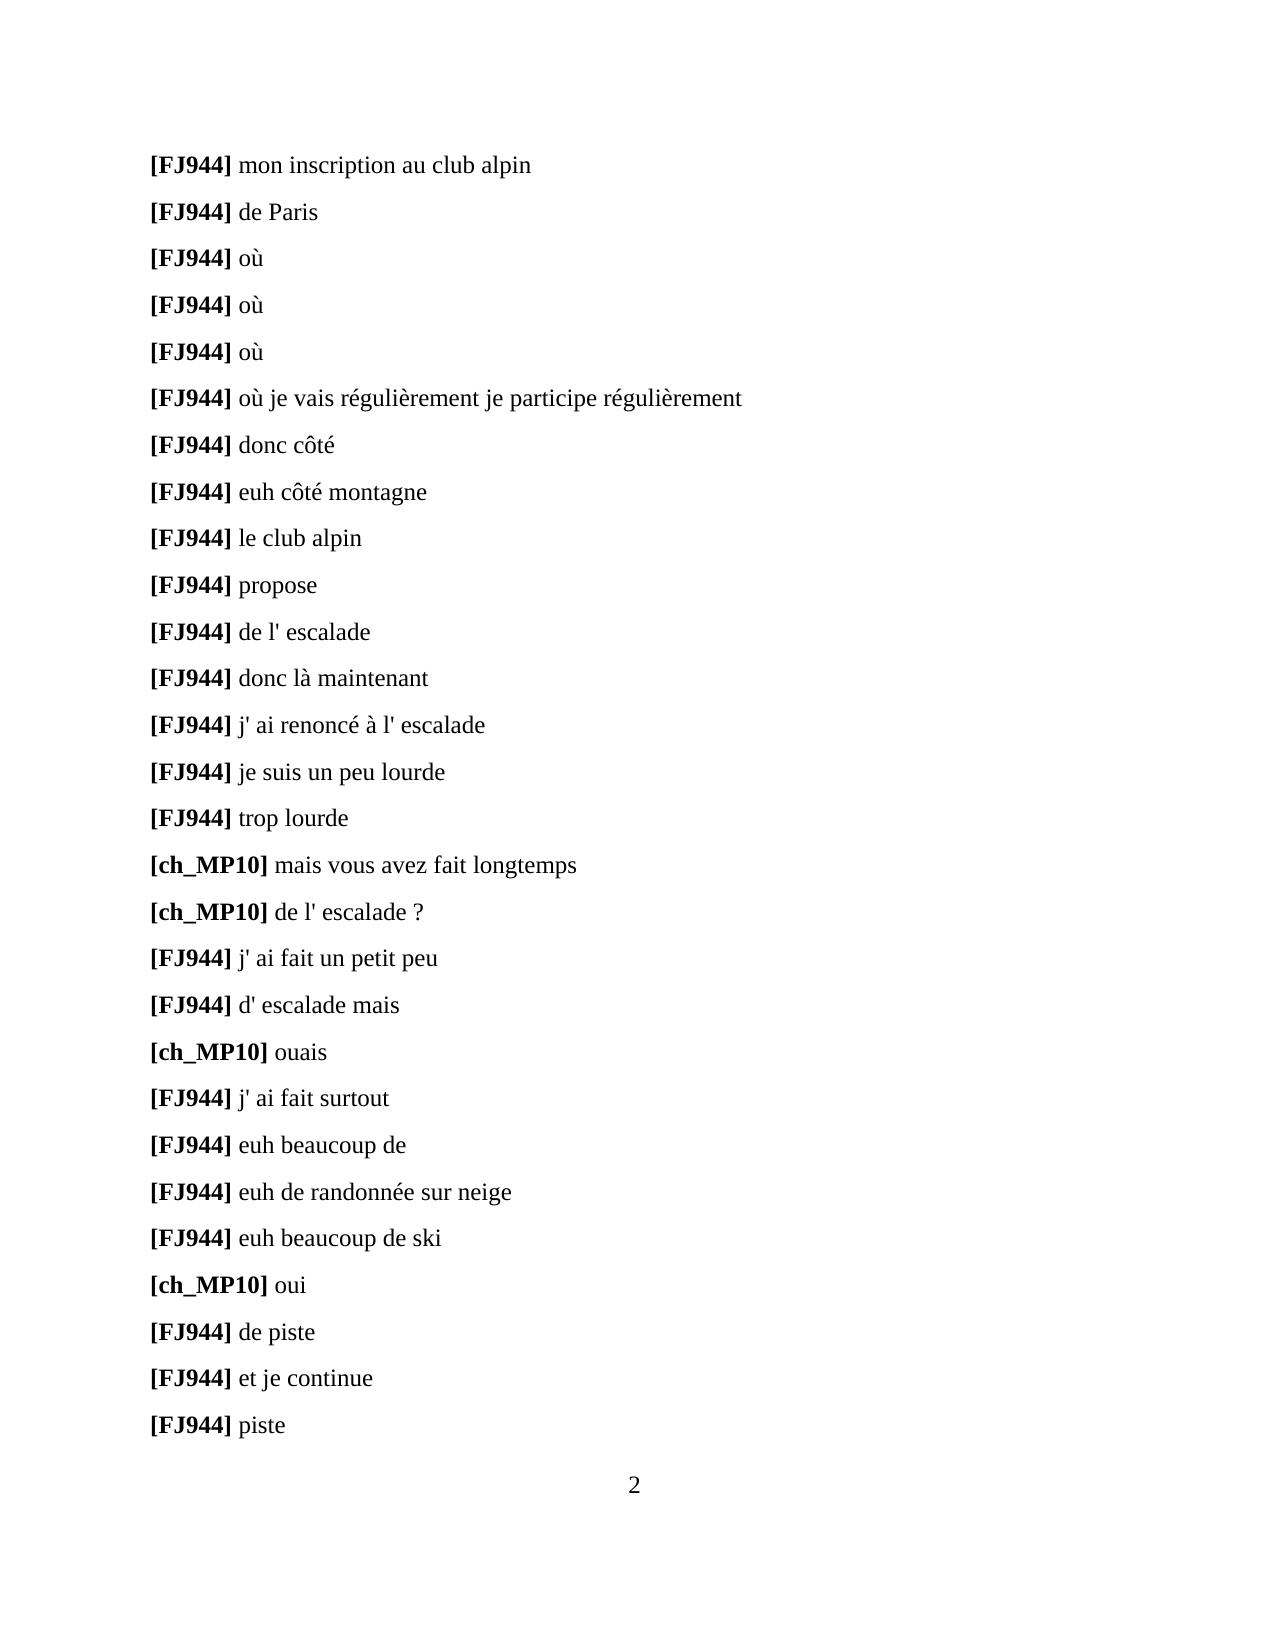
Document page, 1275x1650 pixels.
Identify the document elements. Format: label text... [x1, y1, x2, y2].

text [FJ944] mon inscription au club alpin [150, 150, 1125, 179]
text [FJ944] j' ai renoncé à l' escalade [150, 710, 1125, 739]
text [FJ944] le club alpin [150, 523, 1125, 552]
text [FJ944] d' escalade mais [150, 990, 1125, 1019]
text [FJ944] où [150, 337, 1125, 365]
text [FJ944] donc là maintenant [150, 663, 1125, 692]
text [FJ944] donc côté [150, 430, 1125, 459]
text [FJ944] j' ai fait surtout [150, 1083, 1125, 1112]
text [FJ944] de l' escalade [150, 617, 1125, 645]
text [FJ944] où [150, 243, 1125, 272]
text [ch_MP10] de l' escalade ? [150, 897, 1125, 925]
text [FJ944] euh beaucoup de ski [150, 1223, 1125, 1252]
text [FJ944] euh de randonnée sur neige [150, 1177, 1125, 1205]
text [FJ944] trop lourde [150, 803, 1125, 832]
text [FJ944] euh beaucoup de [150, 1130, 1125, 1159]
text [ch_MP10] ouais [150, 1037, 1125, 1065]
text [FJ944] de piste [150, 1317, 1125, 1345]
text [FJ944] où [150, 290, 1125, 319]
text [FJ944] je suis un peu lourde [150, 757, 1125, 785]
text [FJ944] et je continue [150, 1363, 1125, 1392]
text [FJ944] j' ai fait un petit peu [150, 943, 1125, 972]
text [FJ944] euh côté montagne [150, 477, 1125, 505]
text [FJ944] piste [150, 1410, 1125, 1439]
text [ch_MP10] mais vous avez fait longtemps [150, 850, 1125, 879]
text [FJ944] où je vais régulièrement je participe régulièrement [150, 383, 1125, 412]
text [FJ944] propose [150, 570, 1125, 599]
text [ch_MP10] oui [150, 1270, 1125, 1299]
text [FJ944] de Paris [150, 197, 1125, 225]
